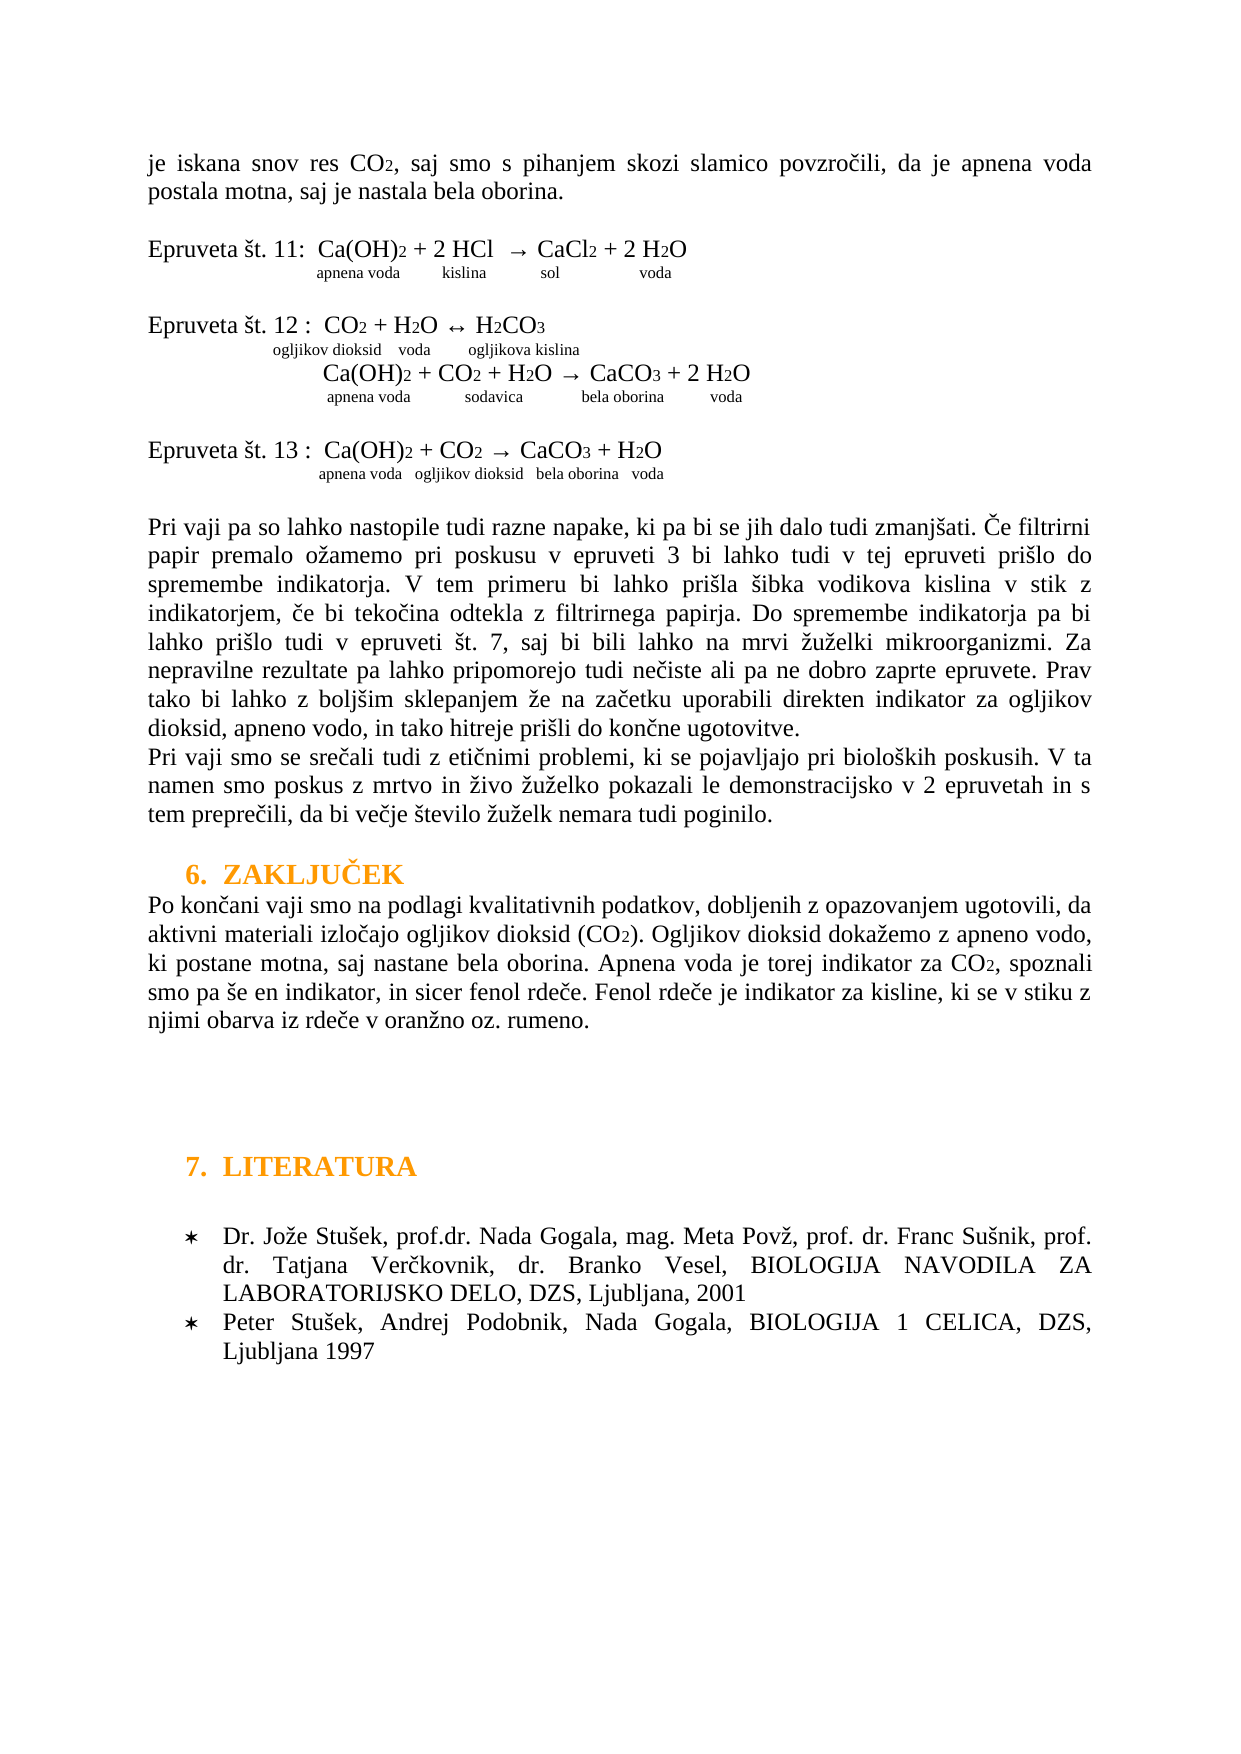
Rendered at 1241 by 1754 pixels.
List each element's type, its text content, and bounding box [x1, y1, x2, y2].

text Ca(OH)2 + CO2 + H2O → CaCO3 + 2 H2O [148, 358, 1093, 387]
text Pri vaji smo se srečali tudi z etičnimi problemi, ki se pojavljajo pri bioloških poskusih. V ta namen smo poskus z mrtvo in živo žuželko pokazali le demonstracijsko v 2 epruvetah in s tem preprečili, da bi večje število žuželk nemara tudi poginilo. [148, 742, 1093, 828]
text Po končani vaji smo na podlagi kvalitativnih podatkov, dobljenih z opazovanjem ugotovili, da aktivni materiali izločajo ogljikov dioksid (CO2). Ogljikov dioksid dokažemo z apneno vodo, ki postane motna, saj nastane bela oborina. Apnena voda je torej indikator za CO2, spoznali smo pa še en indikator, in sicer fenol rdeče. Fenol rdeče je indikator za kisline, ki se v stiku z njimi obarva iz rdeče v oranžno oz. rumeno. [148, 890, 1093, 1034]
text ogljikov dioksid voda ogljikova kislina [148, 339, 1093, 358]
text apnena voda ogljikov dioksid bela oborina voda [148, 464, 1093, 483]
list Peter Stušek, Andrej Podobnik, Nada Gogala, BIOLOGIJA 1 CELICA, DZS, Ljubljana 1997 [185, 1307, 1093, 1365]
list Dr. Jože Stušek, prof.dr. Nada Gogala, mag. Meta Povž, prof. dr. Franc Sušnik, prof. dr. Tatjana Verčkovnik, dr. Branko Vesel, BIOLOGIJA NAVODILA ZA LABORATORIJSKO DELO, DZS, Ljubljana, 2001 [185, 1221, 1093, 1307]
text Epruveta št. 11: Ca(OH)2 + 2 HCl → CaCl2 + 2 H2O [148, 234, 1093, 263]
text Epruveta št. 13 : Ca(OH)2 + CO2 → CaCO3 + H2O [148, 435, 1093, 464]
text Epruveta št. 12 : CO2 + H2O ↔ H2CO3 [148, 311, 1093, 339]
list LITERATURA [185, 1149, 1093, 1183]
text Pri vaji pa so lahko nastopile tudi razne napake, ki pa bi se jih dalo tudi zmanjšati. Če filtrirni papir premalo ožamemo pri poskusu v epruveti 3 bi lahko tudi v tej epruveti prišlo do spremembe indikatorja. V tem primeru bi lahko prišla šibka vodikova kislina v stik z indikatorjem, če bi tekočina odtekla z filtrirnega papirja. Do spremembe indikatorja pa bi lahko prišlo tudi v epruveti št. 7, saj bi bili lahko na mrvi žuželki mikroorganizmi. Za nepravilne rezultate pa lahko pripomorejo tudi nečiste ali pa ne dobro zaprte epruvete. Prav tako bi lahko z boljšim sklepanjem že na začetku uporabili direkten indikator za ogljikov dioksid, apneno vodo, in tako hitreje prišli do končne ugotovitve. [148, 512, 1093, 742]
text je iskana snov res CO2, saj smo s pihanjem skozi slamico povzročili, da je apnena voda postala motna, saj je nastala bela oborina. [148, 148, 1093, 205]
list ZAKLJUČEK [185, 857, 1093, 890]
text apnena voda sodavica bela oborina voda [148, 387, 1093, 406]
text apnena voda kislina sol voda [148, 263, 1093, 282]
